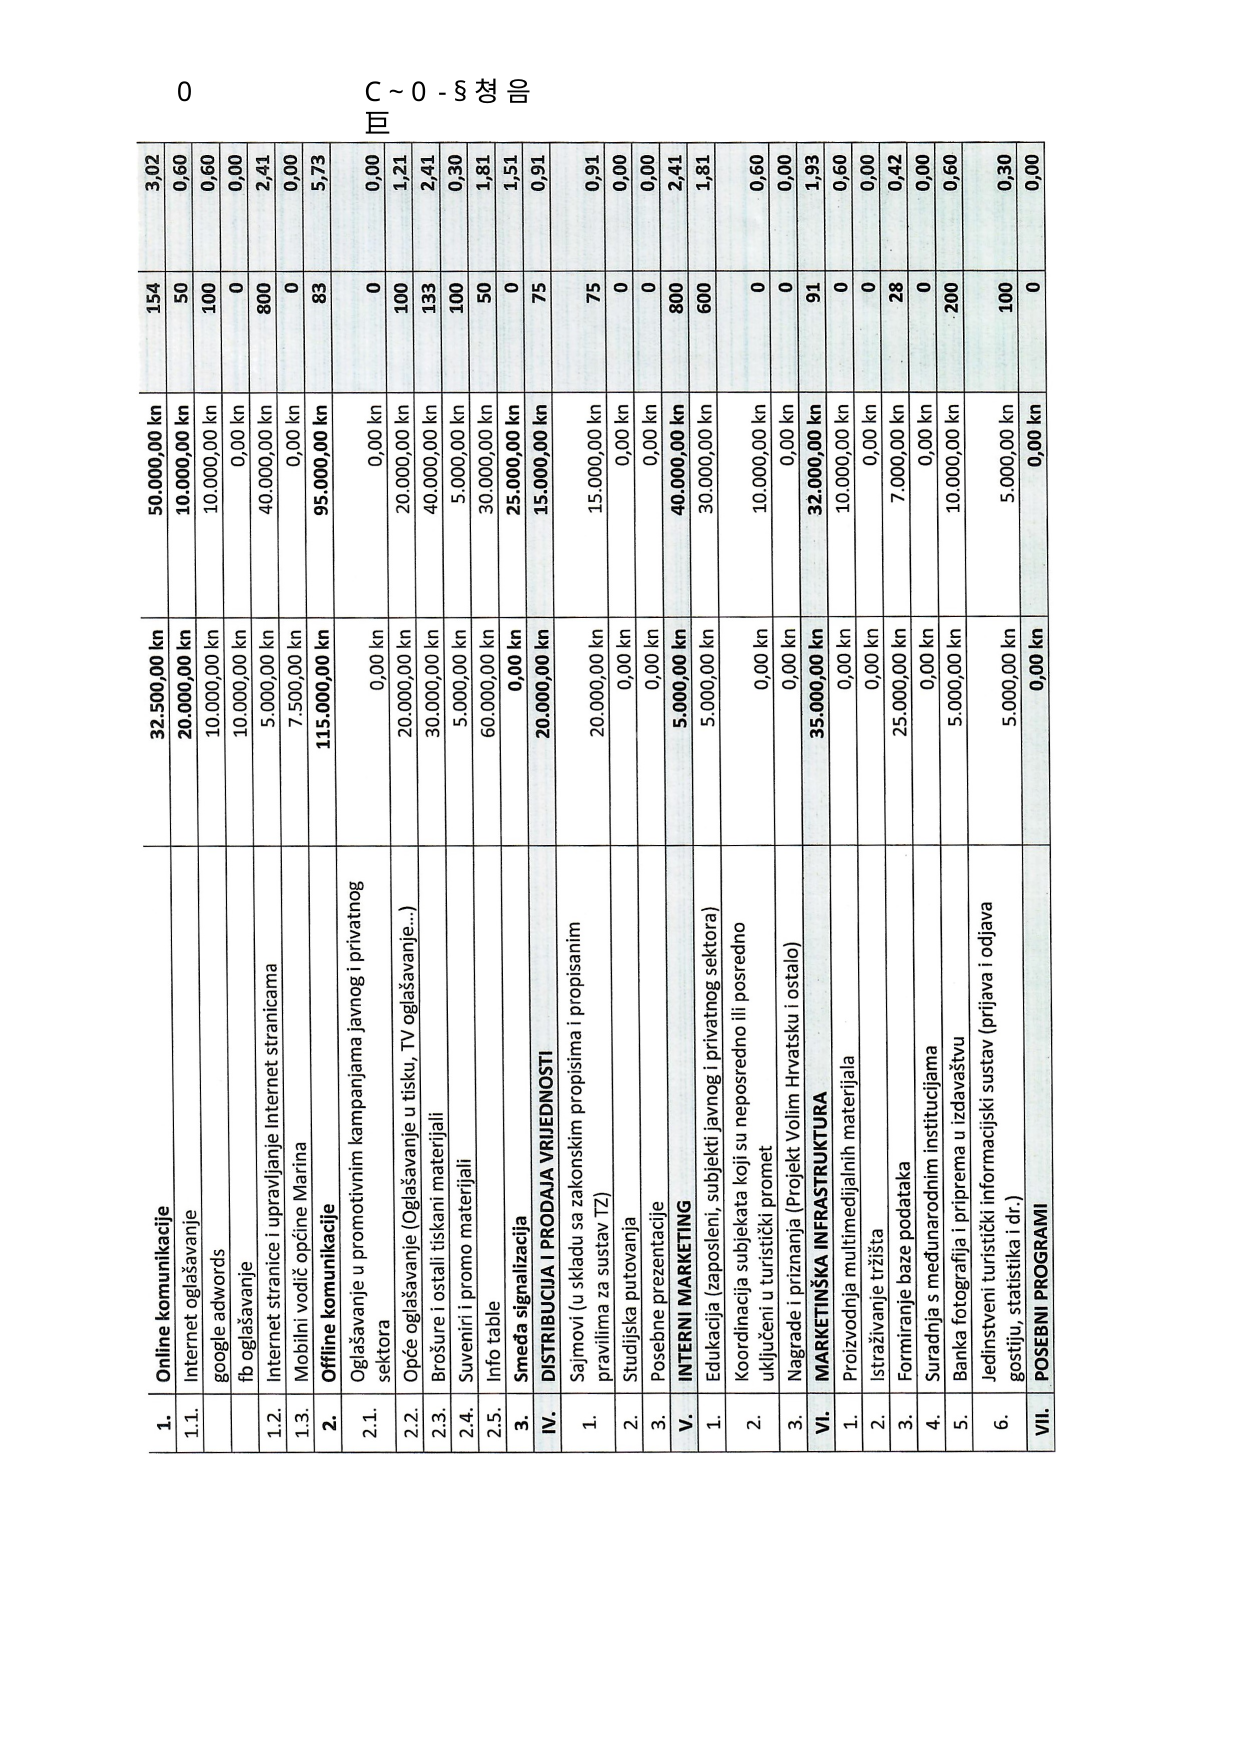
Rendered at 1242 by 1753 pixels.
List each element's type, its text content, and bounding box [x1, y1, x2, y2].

subtitle 0 C ~ 0 - § 쳥 음 巨 [177, 75, 558, 141]
